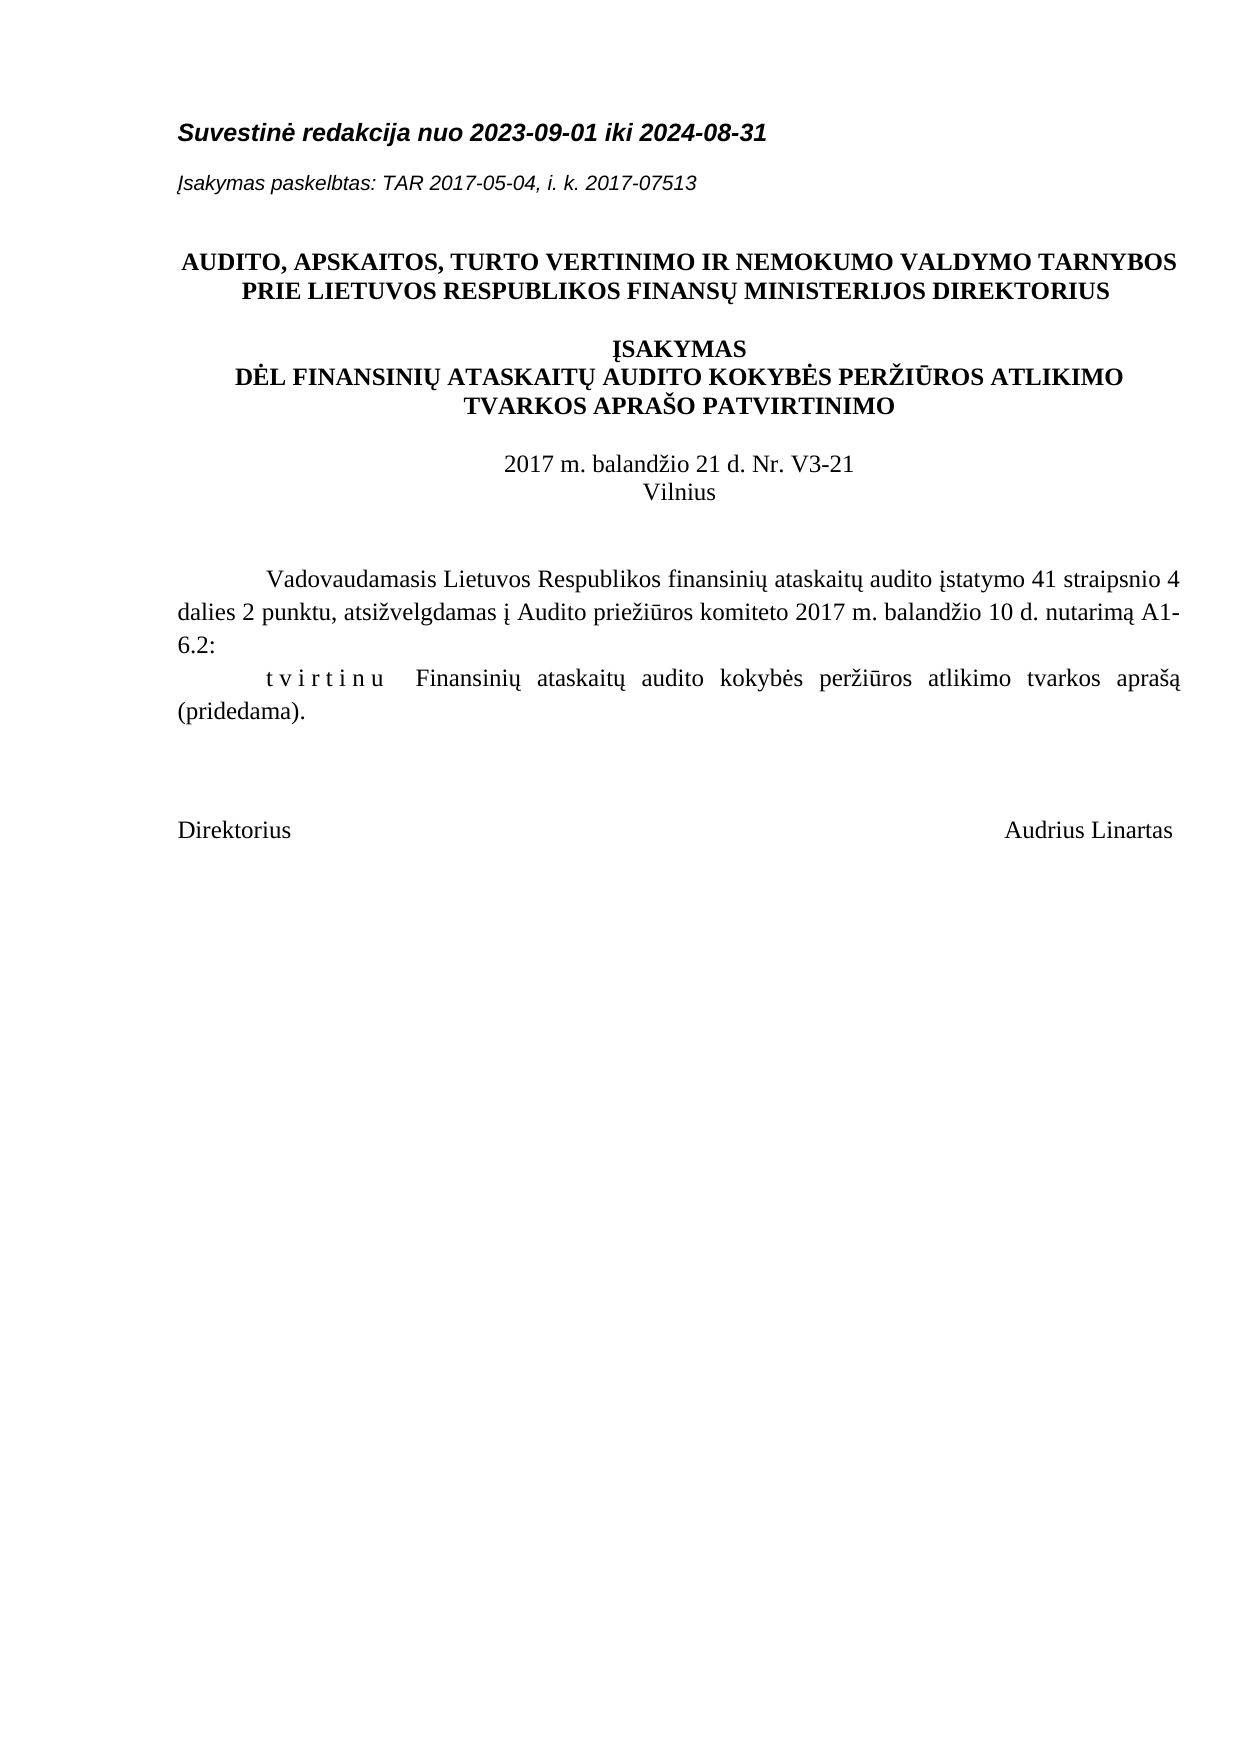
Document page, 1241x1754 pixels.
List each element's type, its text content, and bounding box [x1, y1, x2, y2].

text 2017 m. balandžio 21 d. Nr. V3-21 [177, 449, 1181, 477]
text Vadovaudamasis Lietuvos Respublikos finansinių ataskaitų audito įstatymo 41 straipsnio 4 dalies 2 punktu, atsižvelgdamas į Audito priežiūros komiteto 2017 m. balandžio 10 d. nutarimą A1-6.2: [177, 564, 1181, 658]
text AUDITO, APSKAITOS, TURTO VERTINIMO IR NEMOKUMO VALDYMO TARNYBOS PRIE LIETUVOS RESPUBLIKOS FINANSŲ MINISTERIJOS DIREKTORIUS [177, 247, 1181, 305]
text DĖL FINANSINIŲ ATASKAITŲ AUDITO KOKYBĖS PERŽIŪROS ATLIKIMO TVARKOS APRAŠO PATVIRTINIMO [177, 362, 1181, 420]
text t v i r t i n u Finansinių ataskaitų audito kokybės peržiūros atlikimo tvarkos aprašą (pridedama). [177, 663, 1181, 724]
text ĮSAKYMAS [177, 334, 1181, 362]
text Suvestinė redakcija nuo 2023-09-01 iki 2024-08-31 [177, 118, 1181, 147]
subtitle Direktorius Audrius Linartas [177, 815, 1181, 844]
text Vilnius [177, 477, 1181, 506]
text Įsakymas paskelbtas: TAR 2017-05-04, i. k. 2017-07513 [177, 171, 1181, 195]
